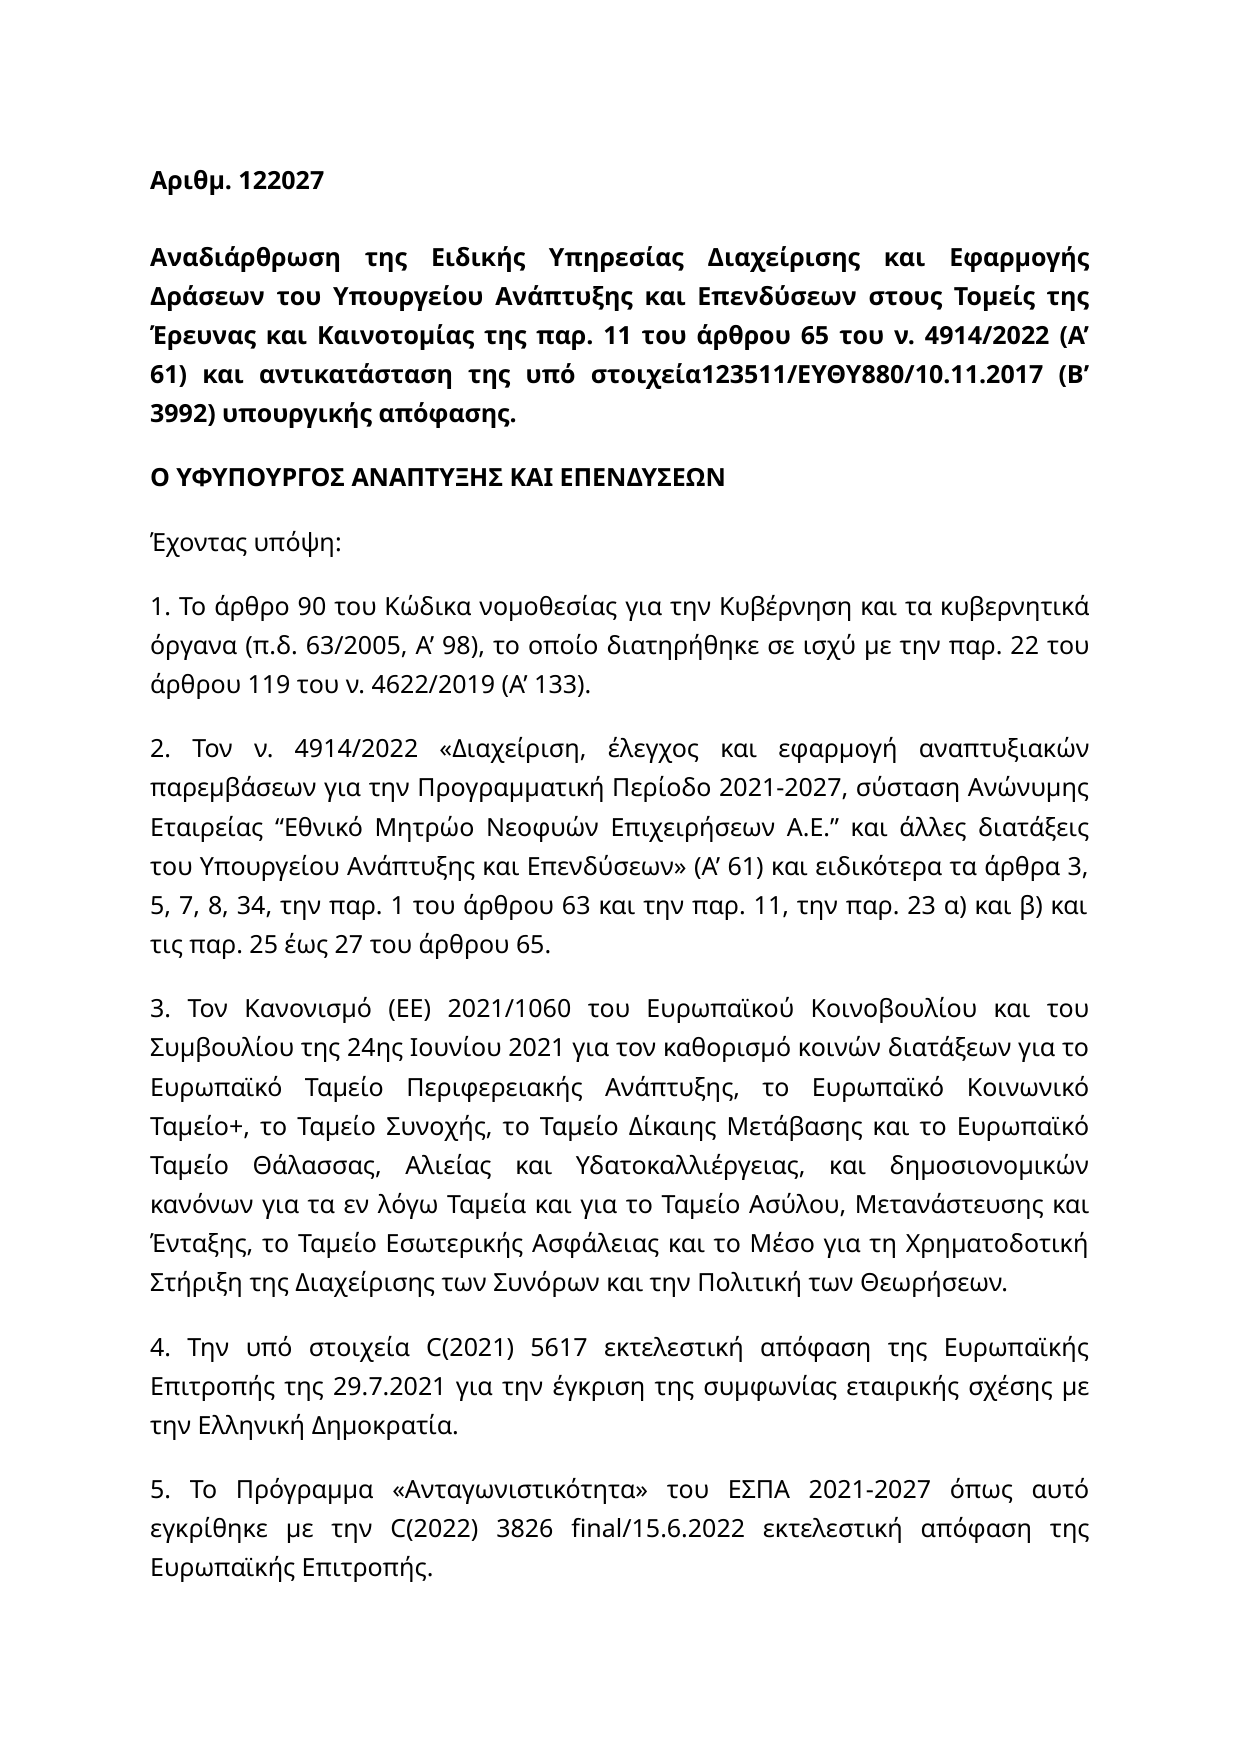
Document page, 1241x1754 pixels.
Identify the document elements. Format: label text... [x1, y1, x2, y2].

text 4. Την υπό στοιχεία C(2021) 5617 εκτελεστική απόφαση της Ευρωπαϊκής Επιτροπής της 29.7.2021 για την έγκριση της συμφωνίας εταιρικής σχέσης με την Ελληνική Δημοκρατία. [150, 1329, 1090, 1442]
text 5. Το Πρόγραμμα «Ανταγωνιστικότητα» του ΕΣΠΑ 2021-2027 όπως αυτό εγκρίθηκε με την C(2022) 3826 final/15.6.2022 εκτελεστική απόφαση της Ευρωπαϊκής Επιτροπής. [150, 1472, 1090, 1584]
text Αναδιάρθρωση της Ειδικής Υπηρεσίας Διαχείρισης και Εφαρμογής Δράσεων του Υπουργείου Ανάπτυξης και Επενδύσεων στους Τομείς της Έρευνας και Καινοτομίας της παρ. 11 του άρθρου 65 του ν. 4914/2022 (Α’ 61) και αντικατάσταση της υπό στοιχεία123511/ΕΥΘΥ880/10.11.2017 (Β’ 3992) υπουργικής απόφασης. [150, 239, 1090, 430]
text 3. Τον Κανονισμό (ΕΕ) 2021/1060 του Ευρωπαϊκού Κοινοβουλίου και του Συμβουλίου της 24ης Ιουνίου 2021 για τον καθορισμό κοινών διατάξεων για το Ευρωπαϊκό Ταμείο Περιφερειακής Ανάπτυξης, το Ευρωπαϊκό Κοινωνικό Ταμείο+, το Ταμείο Συνοχής, το Ταμείο Δίκαιης Μετάβασης και το Ευρωπαϊκό Ταμείο Θάλασσας, Αλιείας και Υδατοκαλλιέργειας, και δημοσιονομικών κανόνων για τα εν λόγω Ταμεία και για το Ταμείο Ασύλου, Μετανάστευσης και Ένταξης, το Ταμείο Εσωτερικής Ασφάλειας και το Μέσο για τη Χρηματοδοτική Στήριξη της Διαχείρισης των Συνόρων και την Πολιτική των Θεωρήσεων. [150, 991, 1090, 1299]
text Ο ΥΦΥΠΟΥΡΓΟΣ ΑΝΑΠΤΥΞΗΣ ΚΑΙ ΕΠΕΝΔΥΣΕΩΝ [150, 460, 1090, 494]
text 1. Το άρθρο 90 του Κώδικα νομοθεσίας για την Κυβέρνηση και τα κυβερνητικά όργανα (π.δ. 63/2005, Α’ 98), το οποίο διατηρήθηκε σε ισχύ με την παρ. 22 του άρθρου 119 του ν. 4622/2019 (Α’ 133). [150, 588, 1090, 701]
title Αριθμ. 122027 [150, 162, 1090, 197]
text Έχοντας υπόψη: [150, 524, 1090, 558]
text 2. Τον ν. 4914/2022 «Διαχείριση, έλεγχος και εφαρμογή αναπτυξιακών παρεμβάσεων για την Προγραμματική Περίοδο 2021-2027, σύσταση Ανώνυμης Εταιρείας “Εθνικό Μητρώο Νεοφυών Επιχειρήσεων Α.Ε.” και άλλες διατάξεις του Υπουργείου Ανάπτυξης και Επενδύσεων» (Α’ 61) και ειδικότερα τα άρθρα 3, 5, 7, 8, 34, την παρ. 1 του άρθρου 63 και την παρ. 11, την παρ. 23 α) και β) και τις παρ. 25 έως 27 του άρθρου 65. [150, 731, 1090, 961]
